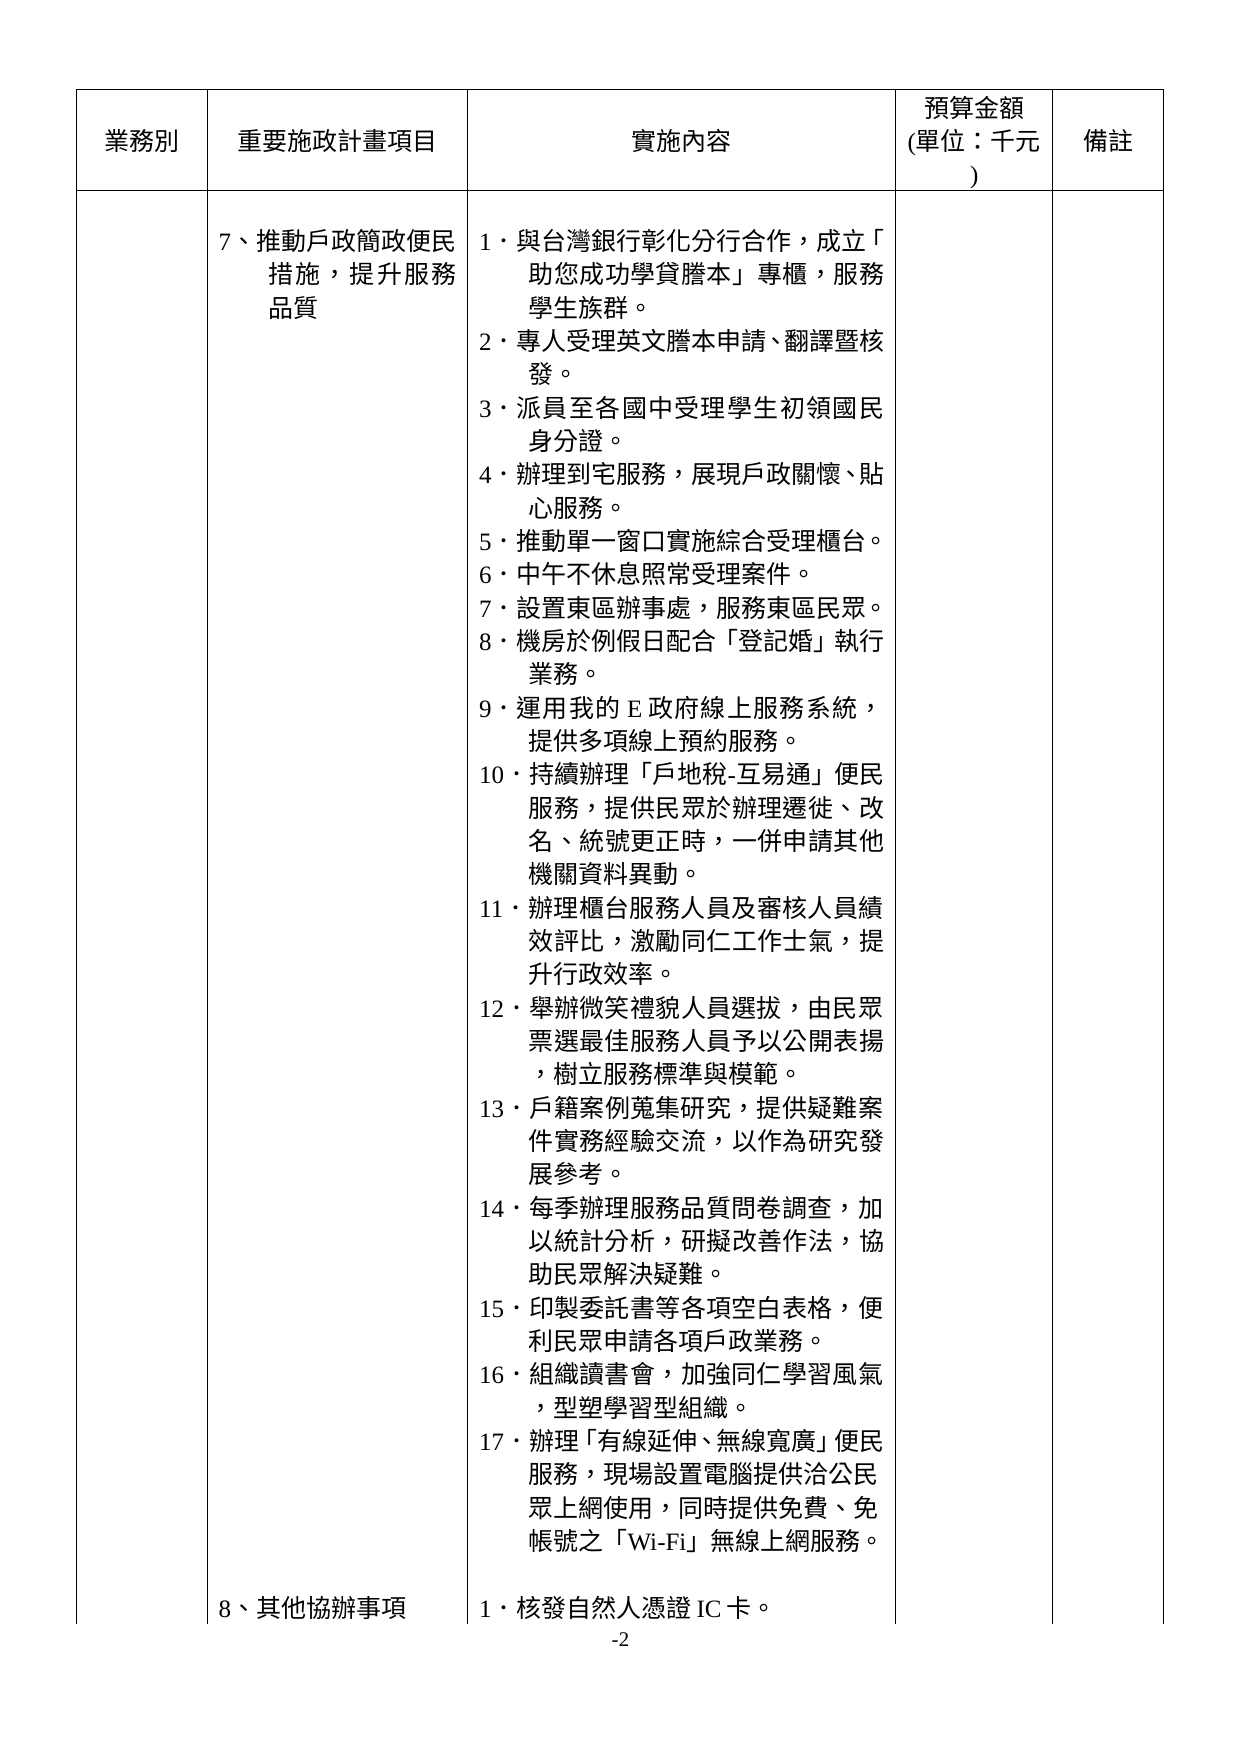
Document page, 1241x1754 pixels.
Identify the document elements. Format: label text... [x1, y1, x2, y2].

table_cell 推動戶政簡政便民措施，提升服務品質 [208, 224, 467, 1590]
table_header 備註 [1053, 90, 1163, 190]
table_cell [77, 1590, 207, 1624]
table_header 預算金額 (單位：千元) [896, 90, 1052, 190]
table_cell 與台灣銀行彰化分行合作，成立「助您成功學貸謄本」專櫃，服務學生族群。 專人受理英文謄本申請、翻譯暨核發。 派員至各國中受理學生初領國民身分證。 辦理到宅服務，展現戶政關懷、貼心服務。 推動單一窗口實施綜合受理櫃台。 中午不休息照常受理案件。 設置東區辦事處，服務東區民眾。 機房於例假日配合「登記婚」執行業務。 運用我的E政府線上服務系統，提供多項線上預約服務。 持續辦理「戶地稅-互易通」便民服務，提供民眾於辦理遷徙、改名、統號更正時，一併申請其他機關資料異動。 辦理櫃台服務人員及審核人員績效評比，激勵同仁工作士氣，提升行政效率。 舉辦微笑禮貌人員選拔，由民眾票選最佳服務人員予以公開表揚，樹立服務標準與模範。 戶籍案例蒐集研究，提供疑難案件實務經驗交流，以作為研究發展參考。 每季辦理服務品質問卷調查，加以統計分析，研擬改善作法，協助民眾解決疑難。 印製委託書等各項空白表格，便利民眾申請各項戶政業務。 組織讀書會，加強同仁學習風氣，型塑學習型組織。 辦理「有線延伸、無線寬廣」便民服務，現場設置電腦提供洽公民眾上網使用，同時提供免費、免帳號之「Wi-Fi」無線上網服務。 [468, 224, 895, 1590]
table_cell [1053, 191, 1163, 224]
table_cell [896, 191, 1052, 224]
table_cell [208, 191, 467, 224]
table_header 重要施政計畫項目 [208, 90, 467, 190]
table_header 實施內容 [468, 90, 895, 190]
table_cell [1053, 224, 1163, 1590]
table_cell 核發自然人憑證IC卡。 辦理首次申請護照人別確認。 協助辦理出生登記之民眾領取本縣生育補助。 [468, 1590, 895, 1624]
table_cell [1053, 1590, 1163, 1624]
table_header 業務別 [77, 90, 207, 190]
table_cell [896, 224, 1052, 1590]
table_cell [468, 191, 895, 224]
table_cell [77, 224, 207, 1590]
table_cell [896, 1590, 1052, 1624]
table_cell [77, 191, 207, 224]
table_cell 其他協辦事項 [208, 1590, 467, 1624]
